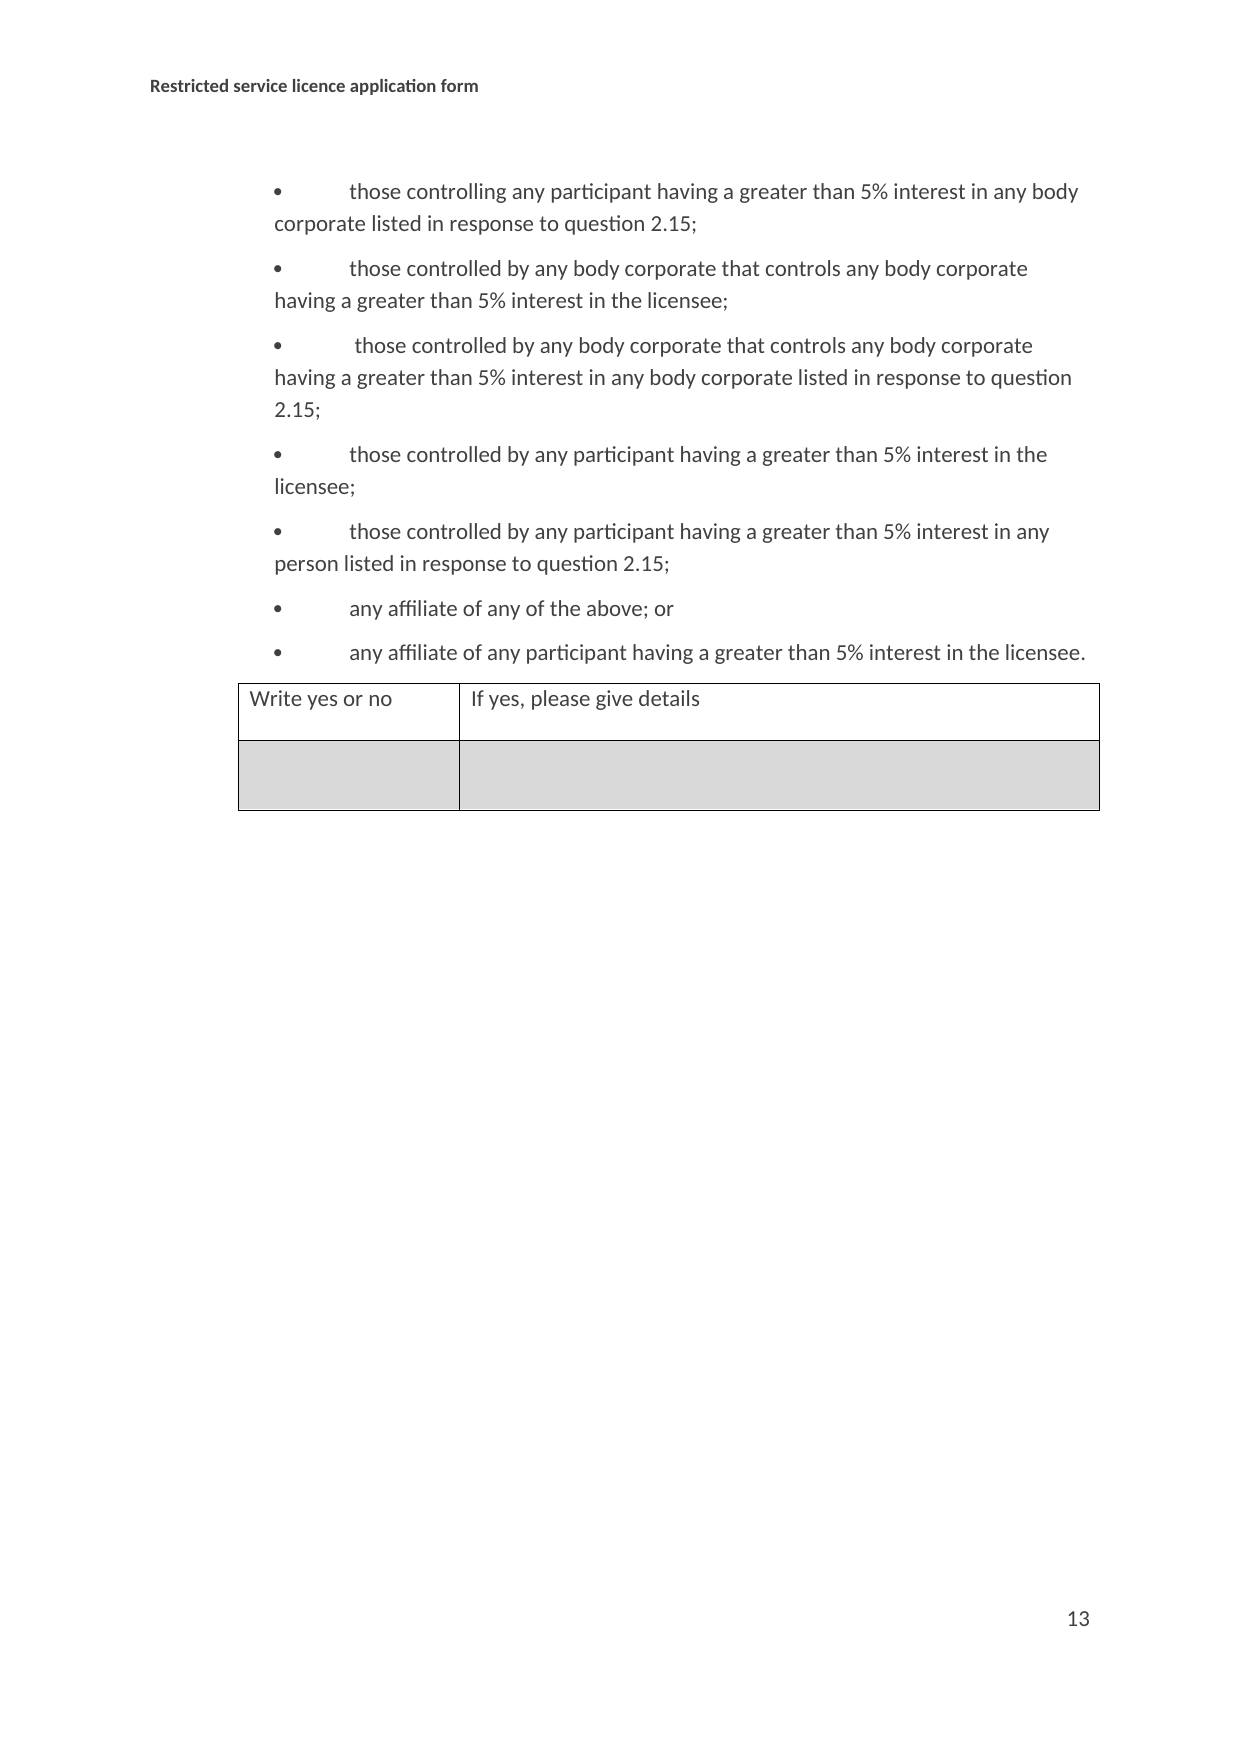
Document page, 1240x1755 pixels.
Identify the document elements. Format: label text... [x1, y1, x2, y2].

table_header Write yes or no [239, 684, 459, 740]
list those controlled by any body corporate that controls any body corporate having a greater than 5% interest in the licensee; [274, 254, 1089, 314]
table_header If yes, please give details [460, 684, 1099, 740]
list those controlled by any participant having a greater than 5% interest in any person listed in response to question 2.15; [274, 517, 1089, 577]
list those controlling any participant having a greater than 5% interest in any body corporate listed in response to question 2.15; [274, 177, 1089, 237]
list those controlled by any participant having a greater than 5% interest in the licensee; [274, 440, 1089, 500]
table_cell [460, 741, 1099, 809]
list any affiliate of any of the above; or [274, 594, 1089, 622]
list any affiliate of any participant having a greater than 5% interest in the licensee. [274, 638, 1089, 666]
list those controlled by any body corporate that controls any body corporate having a greater than 5% interest in any body corporate listed in response to question 2.15; [274, 331, 1089, 423]
table_cell [239, 741, 459, 809]
